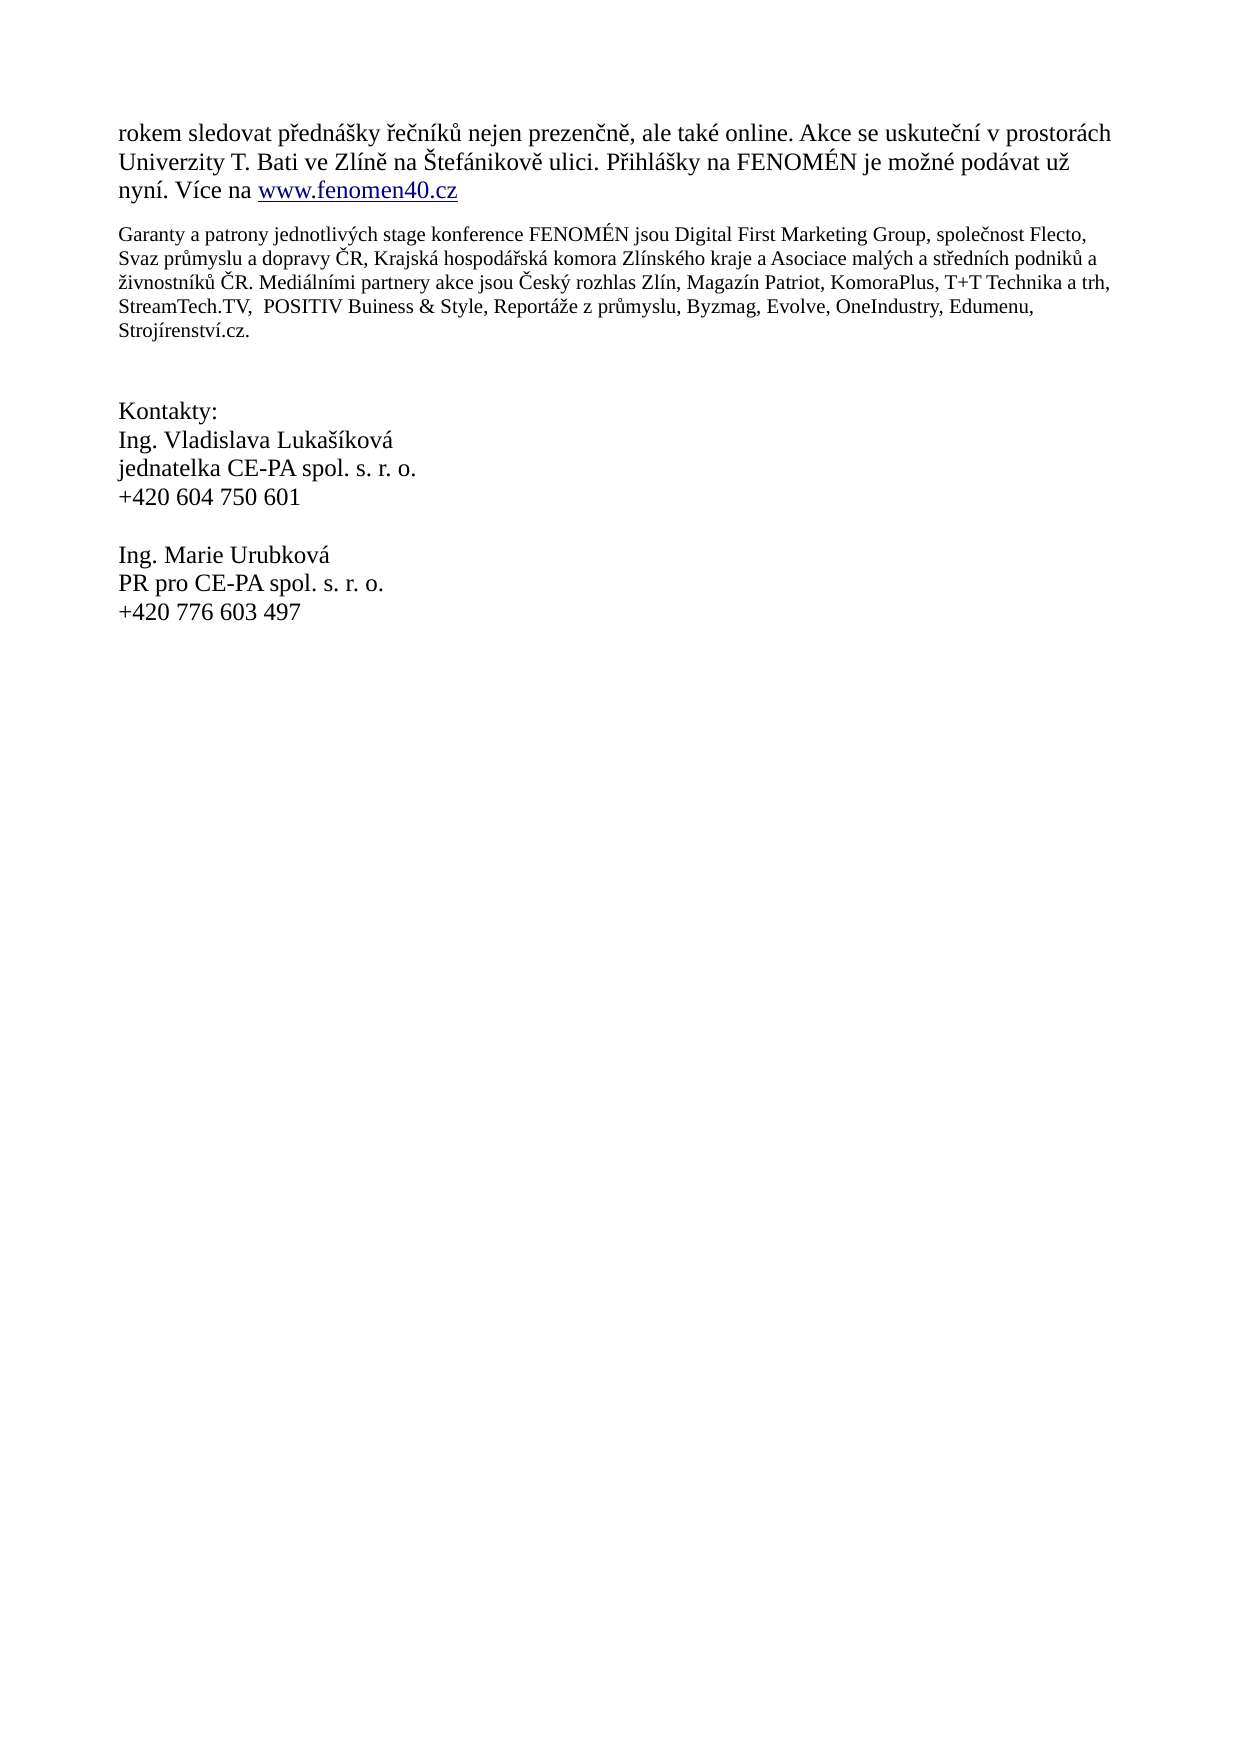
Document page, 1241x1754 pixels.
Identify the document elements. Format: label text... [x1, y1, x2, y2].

text jednatelka CE-PA spol. s. r. o. [118, 453, 1122, 482]
text +420 776 603 497 [118, 597, 1122, 626]
text Garanty a patrony jednotlivých stage konference FENOMÉN jsou Digital First Marketing Group, společnost Flecto, Svaz průmyslu a dopravy ČR, Krajská hospodářská komora Zlínského kraje a Asociace malých a středních podniků a živnostníků ČR. Mediálními partnery akce jsou Český rozhlas Zlín, Magazín Patriot, KomoraPlus, T+T Technika a trh, StreamTech.TV, POSITIV Buiness & Style, Reportáže z průmyslu, Byzmag, Evolve, OneIndustry, Edumenu, Strojírenství.cz. [118, 222, 1122, 342]
text rokem sledovat přednášky řečníků nejen prezenčně, ale také online. Akce se uskuteční v prostorách Univerzity T. Bati ve Zlíně na Štefánikově ulici. Přihlášky na FENOMÉN je možné podávat už nyní. Více na www.fenomen40.cz [118, 118, 1122, 204]
text PR pro CE-PA spol. s. r. o. [118, 568, 1122, 597]
text +420 604 750 601 [118, 482, 1122, 511]
text Kontakty: [118, 396, 1122, 425]
text Ing. Vladislava Lukašíková [118, 425, 1122, 453]
text Ing. Marie Urubková [118, 540, 1122, 568]
